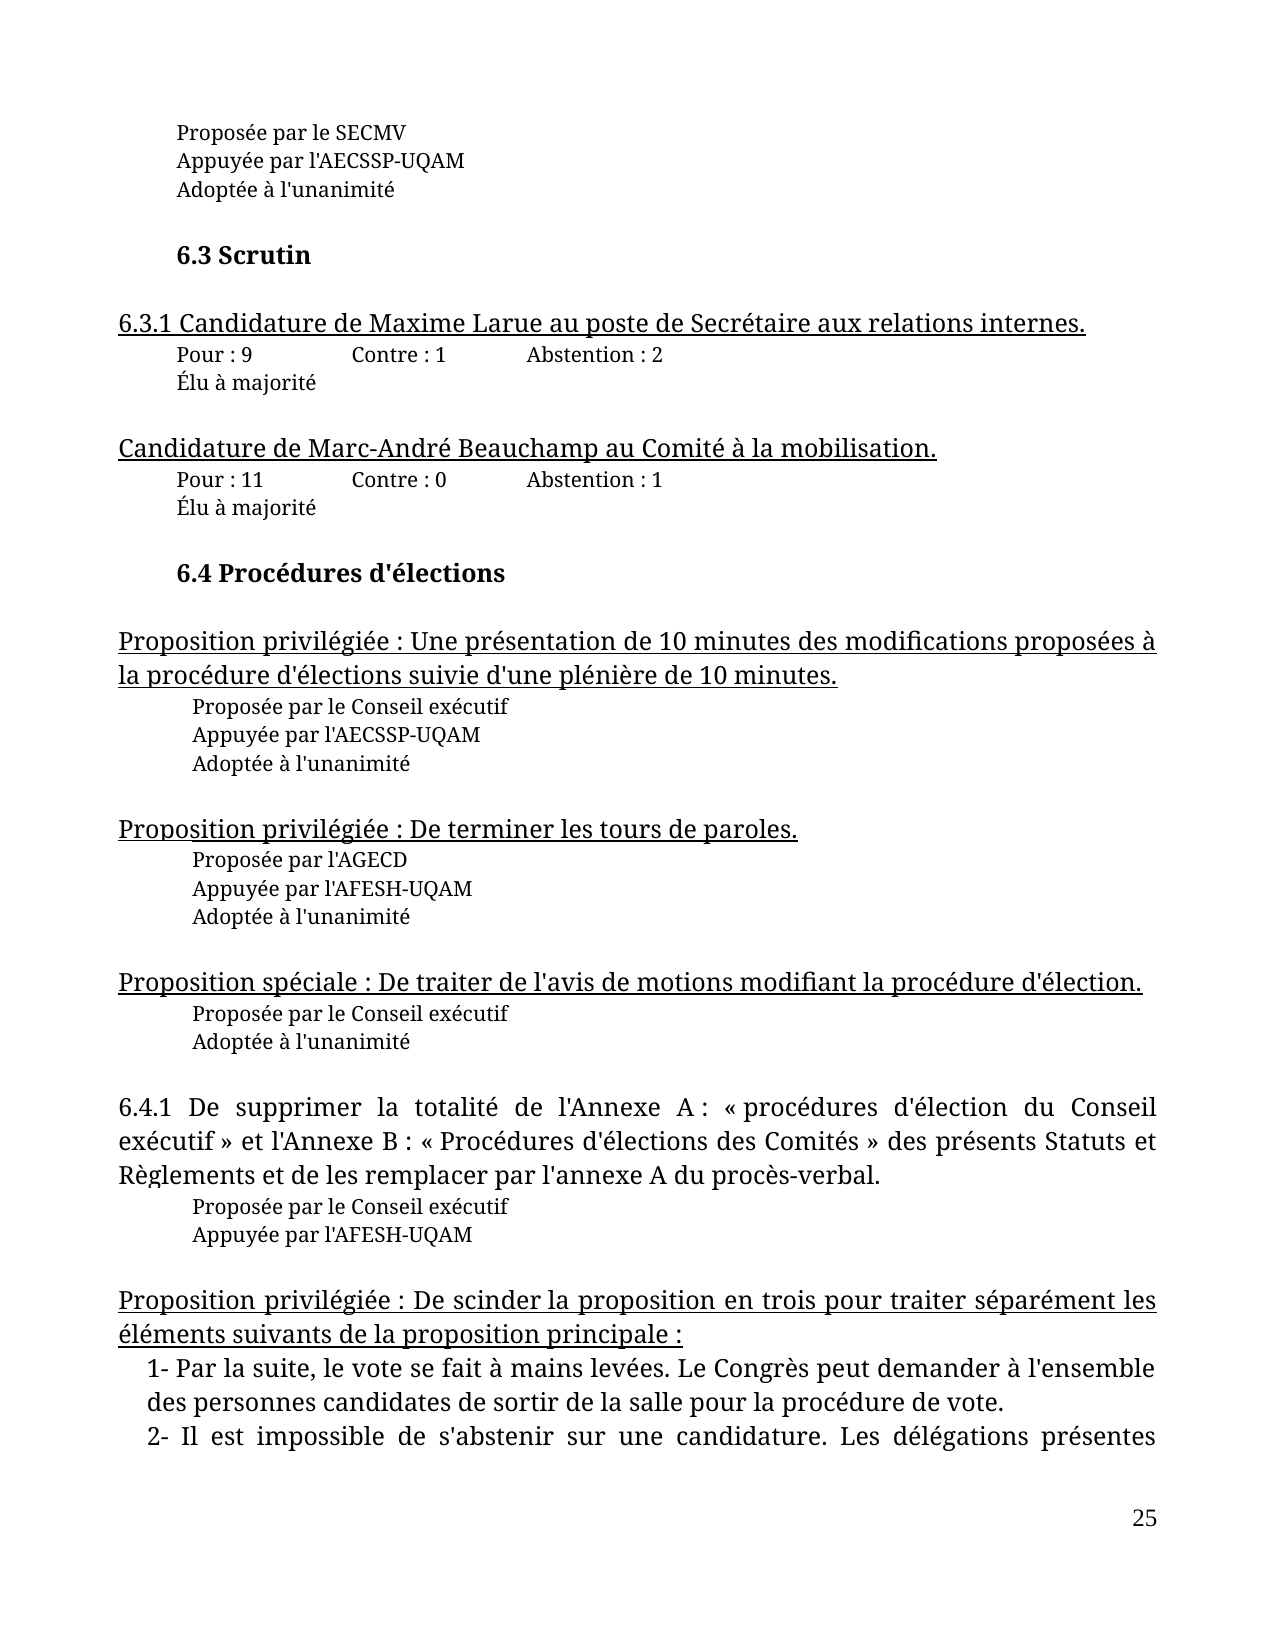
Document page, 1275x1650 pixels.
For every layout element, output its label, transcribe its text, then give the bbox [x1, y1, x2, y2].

text Candidature de Marc-André Beauchamp au Comité à la mobilisation. [118, 431, 1157, 465]
text Élu à majorité [118, 493, 1157, 522]
text Proposition spéciale : De traiter de l'avis de motions modifiant la procédure d'élection. [118, 965, 1157, 999]
text Adoptée à l'unanimité [118, 902, 1157, 931]
text Pour : 9 Contre : 1 Abstention : 2 [118, 340, 1157, 368]
text Adoptée à l'unanimité [118, 1027, 1157, 1056]
text éléments suivants de la proposition principale : [118, 1313, 1157, 1351]
text Adoptée à l'unanimité [118, 175, 1157, 203]
text Appuyée par l'AFESH-UQAM [118, 1220, 1157, 1249]
text 6.4.1 De supprimer la totalité de l'Annexe A : « procédures d'élection du Conseil exécutif » et l'Annexe B : « Procédures d'élections des Comités » des présents Statuts et Règlements et de les remplacer par l'annexe A du procès-verbal. [118, 1090, 1157, 1192]
text 1- Par la suite, le vote se fait à mains levées. Le Congrès peut demander à l'ensemble des personnes candidates de sortir de la salle pour la procédure de vote. [147, 1351, 1157, 1419]
text Pour : 11 Contre : 0 Abstention : 1 [118, 465, 1157, 493]
text Élu à majorité [118, 368, 1157, 397]
text Proposition privilégiée : De terminer les tours de paroles. [118, 811, 1157, 845]
text Proposée par le Conseil exécutif [118, 999, 1157, 1027]
text 2- Il est impossible de s'abstenir sur une candidature. Les délégations présentes [147, 1419, 1157, 1453]
text la procédure d'élections suivie d'une plénière de 10 minutes. [118, 654, 1157, 692]
text 6.3 Scrutin [118, 237, 1157, 272]
text 6.4 Procédures d'élections [118, 556, 1157, 590]
text Proposée par le Conseil exécutif [118, 692, 1157, 720]
text Adoptée à l'unanimité [118, 749, 1157, 777]
text Appuyée par l'AFESH-UQAM [118, 874, 1157, 902]
text Proposition privilégiée : Une présentation de 10 minutes des modifications proposées à [118, 624, 1157, 653]
text Proposée par le Conseil exécutif [118, 1192, 1157, 1220]
text Appuyée par l'AECSSP-UQAM [118, 720, 1157, 749]
text Proposée par le SECMV [118, 118, 1157, 147]
text 6.3.1 Candidature de Maxime Larue au poste de Secrétaire aux relations internes. [118, 306, 1157, 340]
text Proposée par l'AGECD [118, 845, 1157, 874]
text Proposition privilégiée : De scinder la proposition en trois pour traiter séparément les [118, 1283, 1157, 1312]
text Appuyée par l'AECSSP-UQAM [118, 147, 1157, 175]
